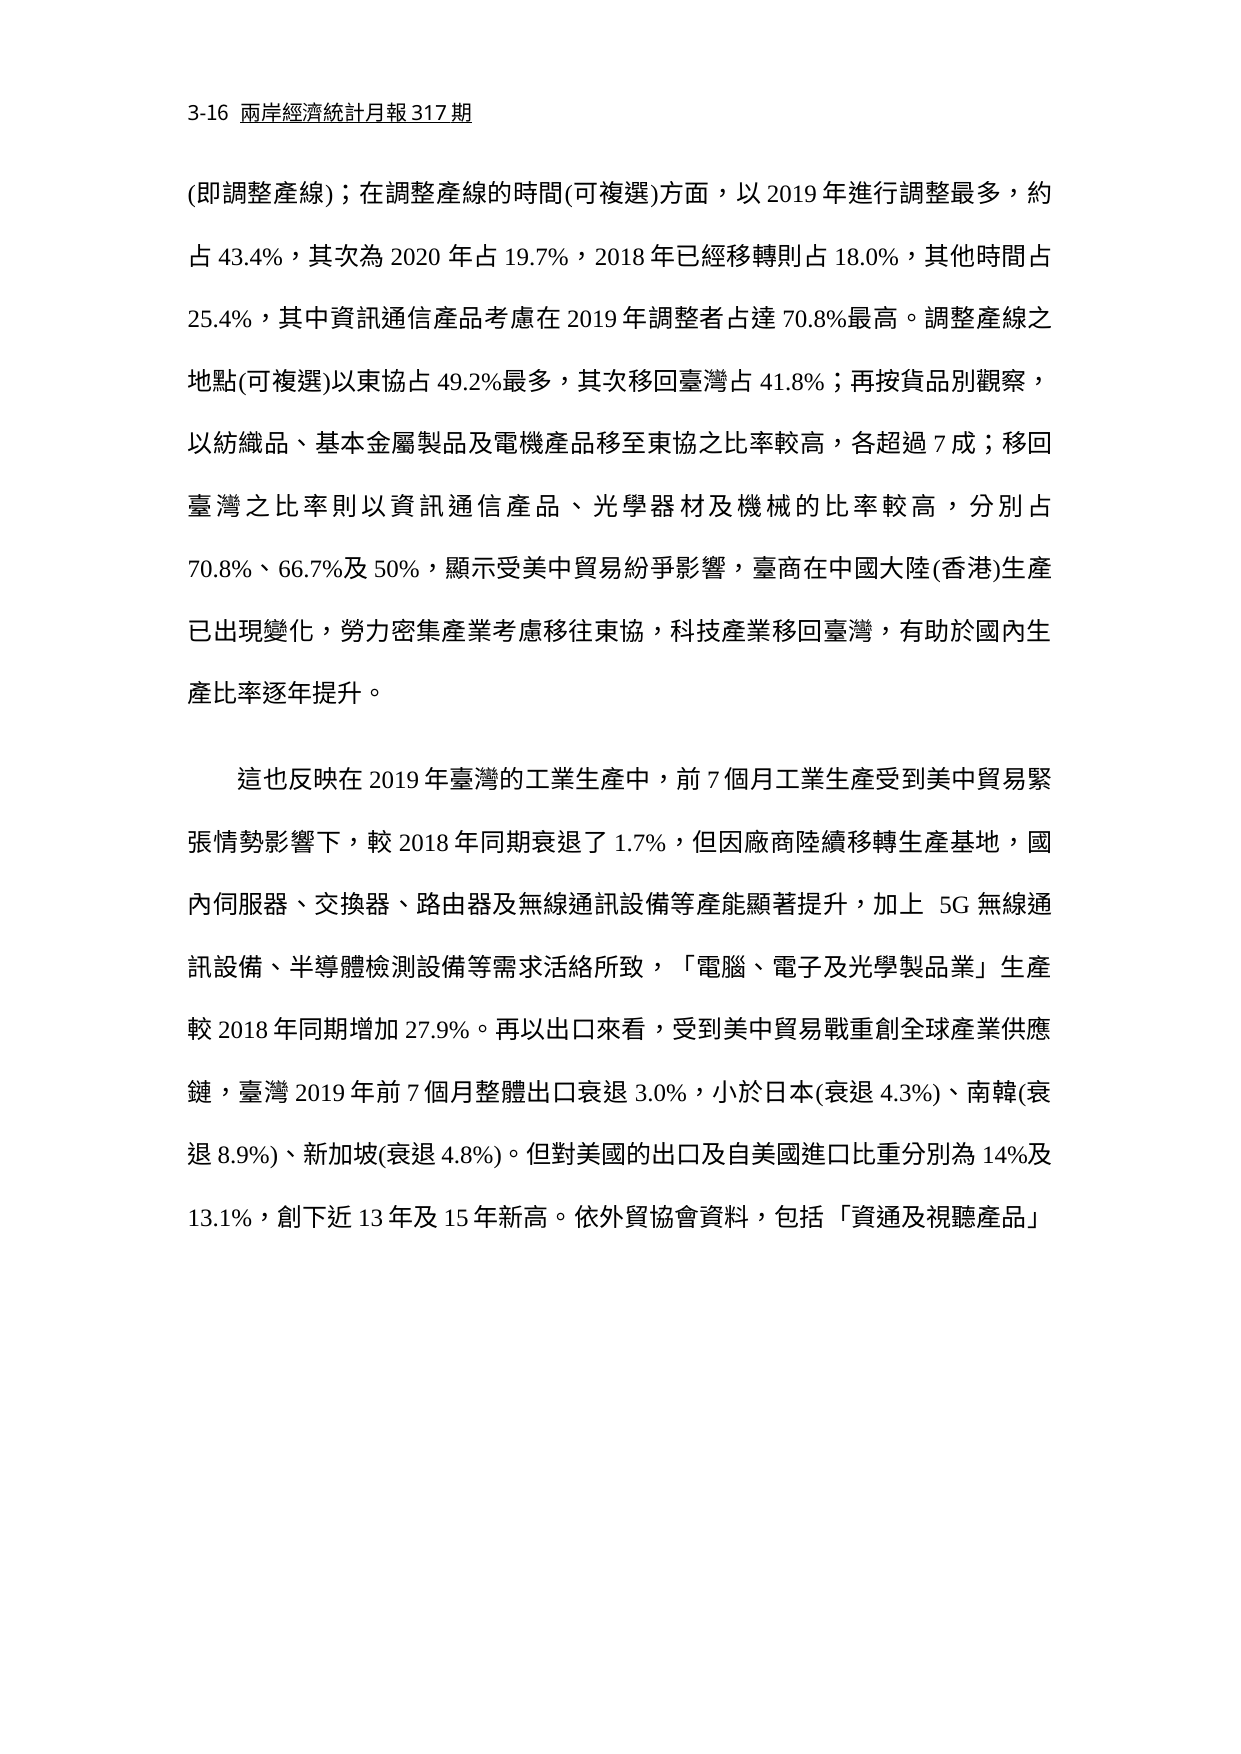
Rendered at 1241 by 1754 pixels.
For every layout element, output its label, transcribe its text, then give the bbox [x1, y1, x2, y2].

text 這也反映在2019年臺灣的工業生產中，前7個月工業生產受到美中貿易緊張情勢影響下，較2018年同期衰退了1.7%，但因廠商陸續移轉生產基地，國內伺服器、交換器、路由器及無線通訊設備等產能顯著提升，加上 5G 無線通訊設備、半導體檢測設備等需求活絡所致，「電腦、電子及光學製品業」生產較2018年同期增加27.9%。再以出口來看，受到美中貿易戰重創全球產業供應鏈，臺灣2019年前7個月整體出口衰退3.0%，小於日本(衰退4.3%)、南韓(衰退8.9%)、新加坡(衰退4.8%)。但對美國的出口及自美國進口比重分別為14%及13.1%，創下近13年及15年新高。依外貿協會資料，包括「資通及視聽產品」(年增率43.3%)、「電腦零配件」 (43.1%)、「儲能電池」(27.8%)、「自行車」(12.9%)、「體育用品」(13.2%)、「醫療器材」(8.6%)等8個產業逆勢成長，其中又以「資通及視聽產品」受轉單效應及產線移回影響，對美出口80億美元，占該產品總出口的8.8成。 [187, 736, 1053, 1236]
text (即調整產線)；在調整產線的時間(可複選)方面，以2019年進行調整最多，約占43.4%，其次為2020 年占19.7%，2018年已經移轉則占18.0%，其他時間占25.4%，其中資訊通信產品考慮在2019年調整者占達70.8%最高。調整產線之地點(可複選)以東協占49.2%最多，其次移回臺灣占41.8%；再按貨品別觀察，以紡織品、基本金屬製品及電機產品移至東協之比率較高，各超過7成；移回臺灣之比率則以資訊通信產品、光學器材及機械的比率較高，分別占70.8%、66.7%及50%，顯示受美中貿易紛爭影響，臺商在中國大陸(香港)生產已出現變化，勞力密集產業考慮移往東協，科技產業移回臺灣，有助於國內生產比率逐年提升。 [187, 150, 1053, 712]
